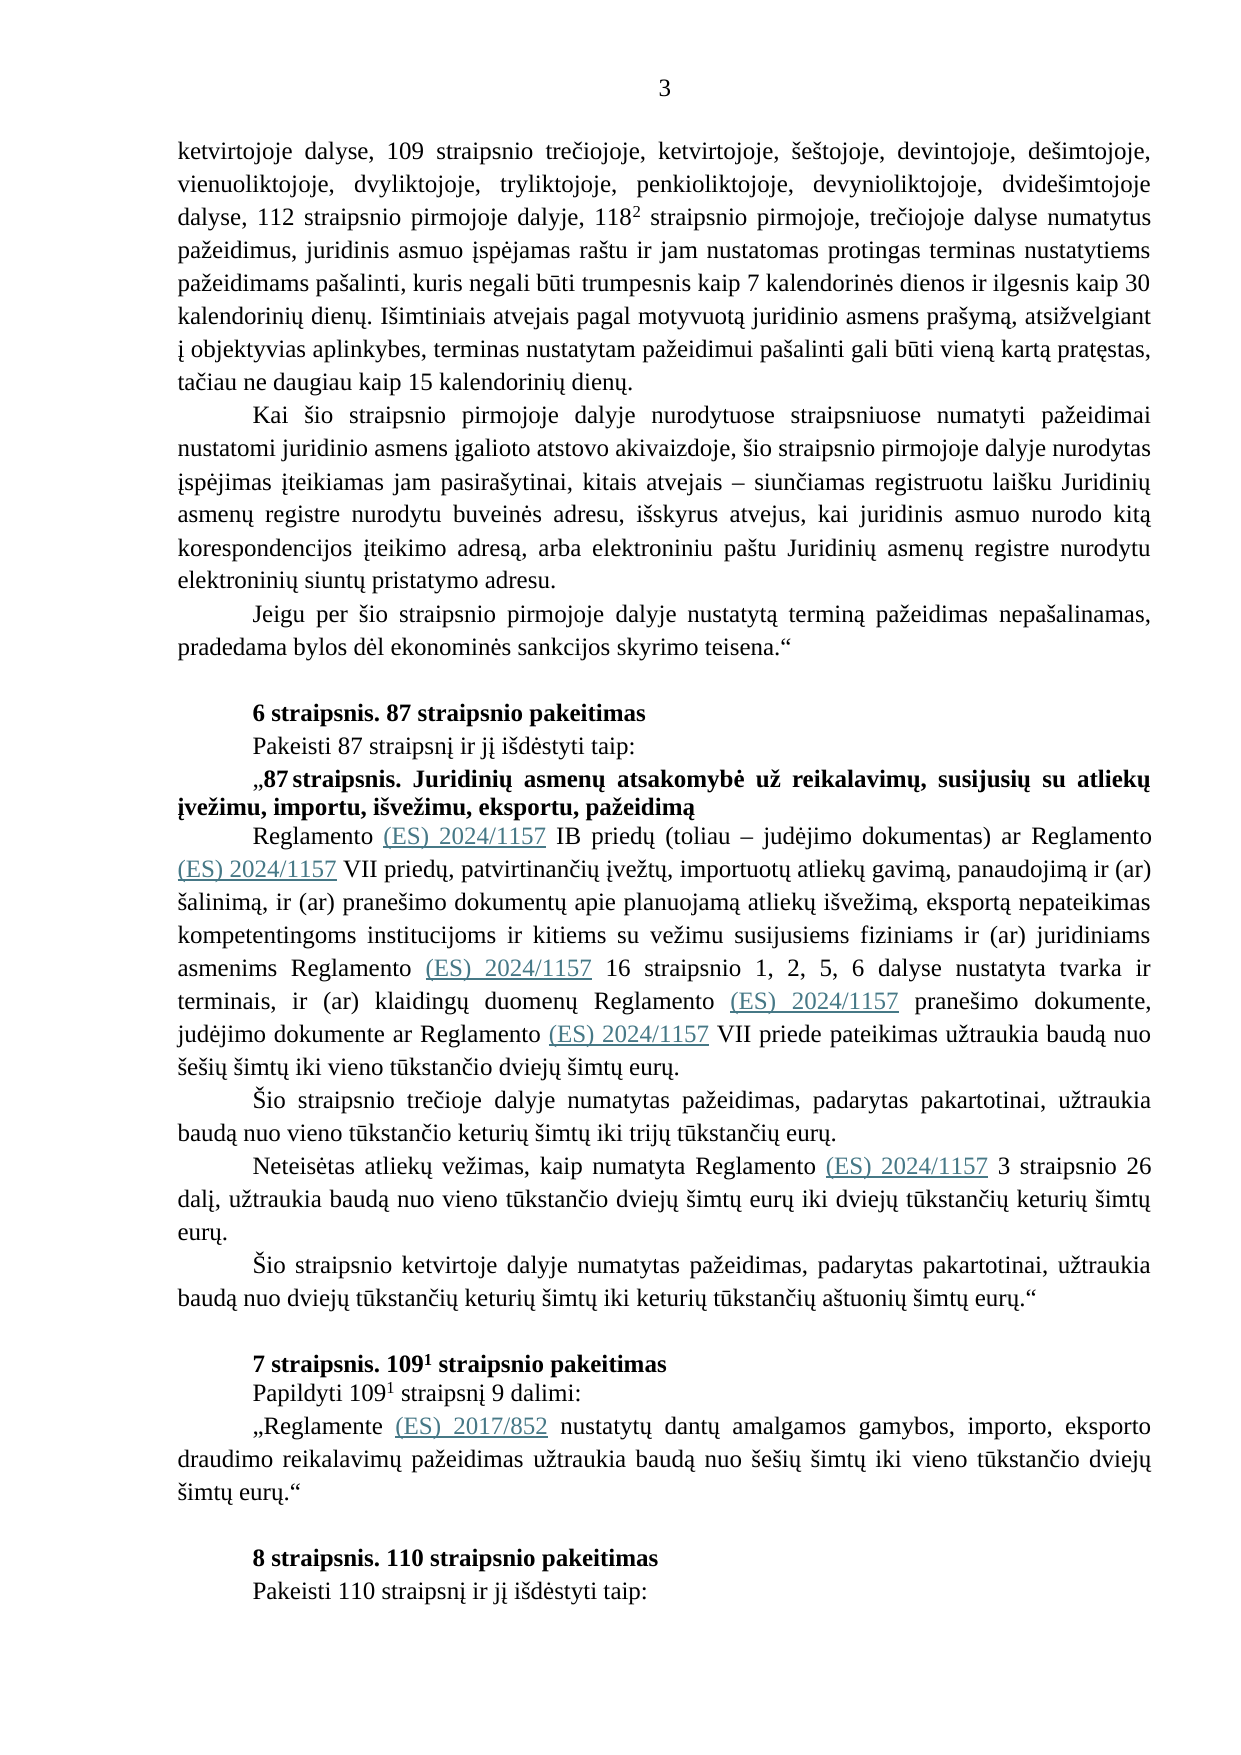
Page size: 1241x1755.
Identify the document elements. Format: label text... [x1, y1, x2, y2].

text Jeigu per šio straipsnio pirmojoje dalyje nustatytą terminą pažeidimas nepašalinamas, pradedama bylos dėl ekonominės sankcijos skyrimo teisena.“ [177, 599, 1152, 660]
text ketvirtojoje dalyse, 109 straipsnio trečiojoje, ketvirtojoje, šeštojoje, devintojoje, dešimtojoje, vienuoliktojoje, dvyliktojoje, tryliktojoje, penkioliktojoje, devynioliktojoje, dvidešimtojoje dalyse, 112 straipsnio pirmojoje dalyje, 1182 straipsnio pirmojoje, trečiojoje dalyse numatytus pažeidimus, juridinis asmuo įspėjamas raštu ir jam nustatomas protingas terminas nustatytiems pažeidimams pašalinti, kuris negali būti trumpesnis kaip 7 kalendorinės dienos ir ilgesnis kaip 30 kalendorinių dienų. Išimtiniais atvejais pagal motyvuotą juridinio asmens prašymą, atsižvelgiant į objektyvias aplinkybes, terminas nustatytam pažeidimui pašalinti gali būti vieną kartą pratęstas, tačiau ne daugiau kaip 15 kalendorinių dienų. [177, 136, 1152, 396]
text 8 straipsnis. 110 straipsnio pakeitimas [177, 1543, 1152, 1572]
text Papildyti 1091 straipsnį 9 dalimi: [177, 1378, 1152, 1407]
text „87 straipsnis. Juridinių asmenų atsakomybė už reikalavimų, susijusių su atliekų įvežimu, importu, išvežimu, eksportu, pažeidimą [177, 764, 1152, 821]
text Šio straipsnio ketvirtoje dalyje numatytas pažeidimas, padarytas pakartotinai, užtraukia baudą nuo dviejų tūkstančių keturių šimtų iki keturių tūkstančių aštuonių šimtų eurų.“ [177, 1251, 1152, 1312]
text Reglamento (ES) 2024/1157 IB priedų (toliau – judėjimo dokumentas) ar Reglamento (ES) 2024/1157 VII priedų, patvirtinančių įvežtų, importuotų atliekų gavimą, panaudojimą ir (ar) šalinimą, ir (ar) pranešimo dokumentų apie planuojamą atliekų išvežimą, eksportą nepateikimas kompetentingoms institucijoms ir kitiems su vežimu susijusiems fiziniams ir (ar) juridiniams asmenims Reglamento (ES) 2024/1157 16 straipsnio 1, 2, 5, 6 dalyse nustatyta tvarka ir terminais, ir (ar) klaidingų duomenų Reglamento (ES) 2024/1157 pranešimo dokumente, judėjimo dokumente ar Reglamento (ES) 2024/1157 VII priede pateikimas užtraukia baudą nuo šešių šimtų iki vieno tūkstančio dviejų šimtų eurų. [177, 821, 1152, 1081]
text Pakeisti 87 straipsnį ir jį išdėstyti taip: [177, 731, 1152, 759]
text „Reglamente (ES) 2017/852 nustatytų dantų amalgamos gamybos, importo, eksporto draudimo reikalavimų pažeidimas užtraukia baudą nuo šešių šimtų iki vieno tūkstančio dviejų šimtų eurų.“ [177, 1411, 1152, 1506]
text 6 straipsnis. 87 straipsnio pakeitimas [177, 698, 1152, 726]
text Pakeisti 110 straipsnį ir jį išdėstyti taip: [177, 1576, 1152, 1605]
text Neteisėtas atliekų vežimas, kaip numatyta Reglamento (ES) 2024/1157 3 straipsnio 26 dalį, užtraukia baudą nuo vieno tūkstančio dviejų šimtų eurų iki dviejų tūkstančių keturių šimtų eurų. [177, 1151, 1152, 1246]
text Kai šio straipsnio pirmojoje dalyje nurodytuose straipsniuose numatyti pažeidimai nustatomi juridinio asmens įgalioto atstovo akivaizdoje, šio straipsnio pirmojoje dalyje nurodytas įspėjimas įteikiamas jam pasirašytinai, kitais atvejais – siunčiamas registruotu laišku Juridinių asmenų registre nurodytu buveinės adresu, išskyrus atvejus, kai juridinis asmuo nurodo kitą korespondencijos įteikimo adresą, arba elektroniniu paštu Juridinių asmenų registre nurodytu elektroninių siuntų pristatymo adresu. [177, 401, 1152, 594]
text 7 straipsnis. 1091 straipsnio pakeitimas [177, 1349, 1152, 1378]
text Šio straipsnio trečioje dalyje numatytas pažeidimas, padarytas pakartotinai, užtraukia baudą nuo vieno tūkstančio keturių šimtų iki trijų tūkstančių eurų. [177, 1085, 1152, 1147]
